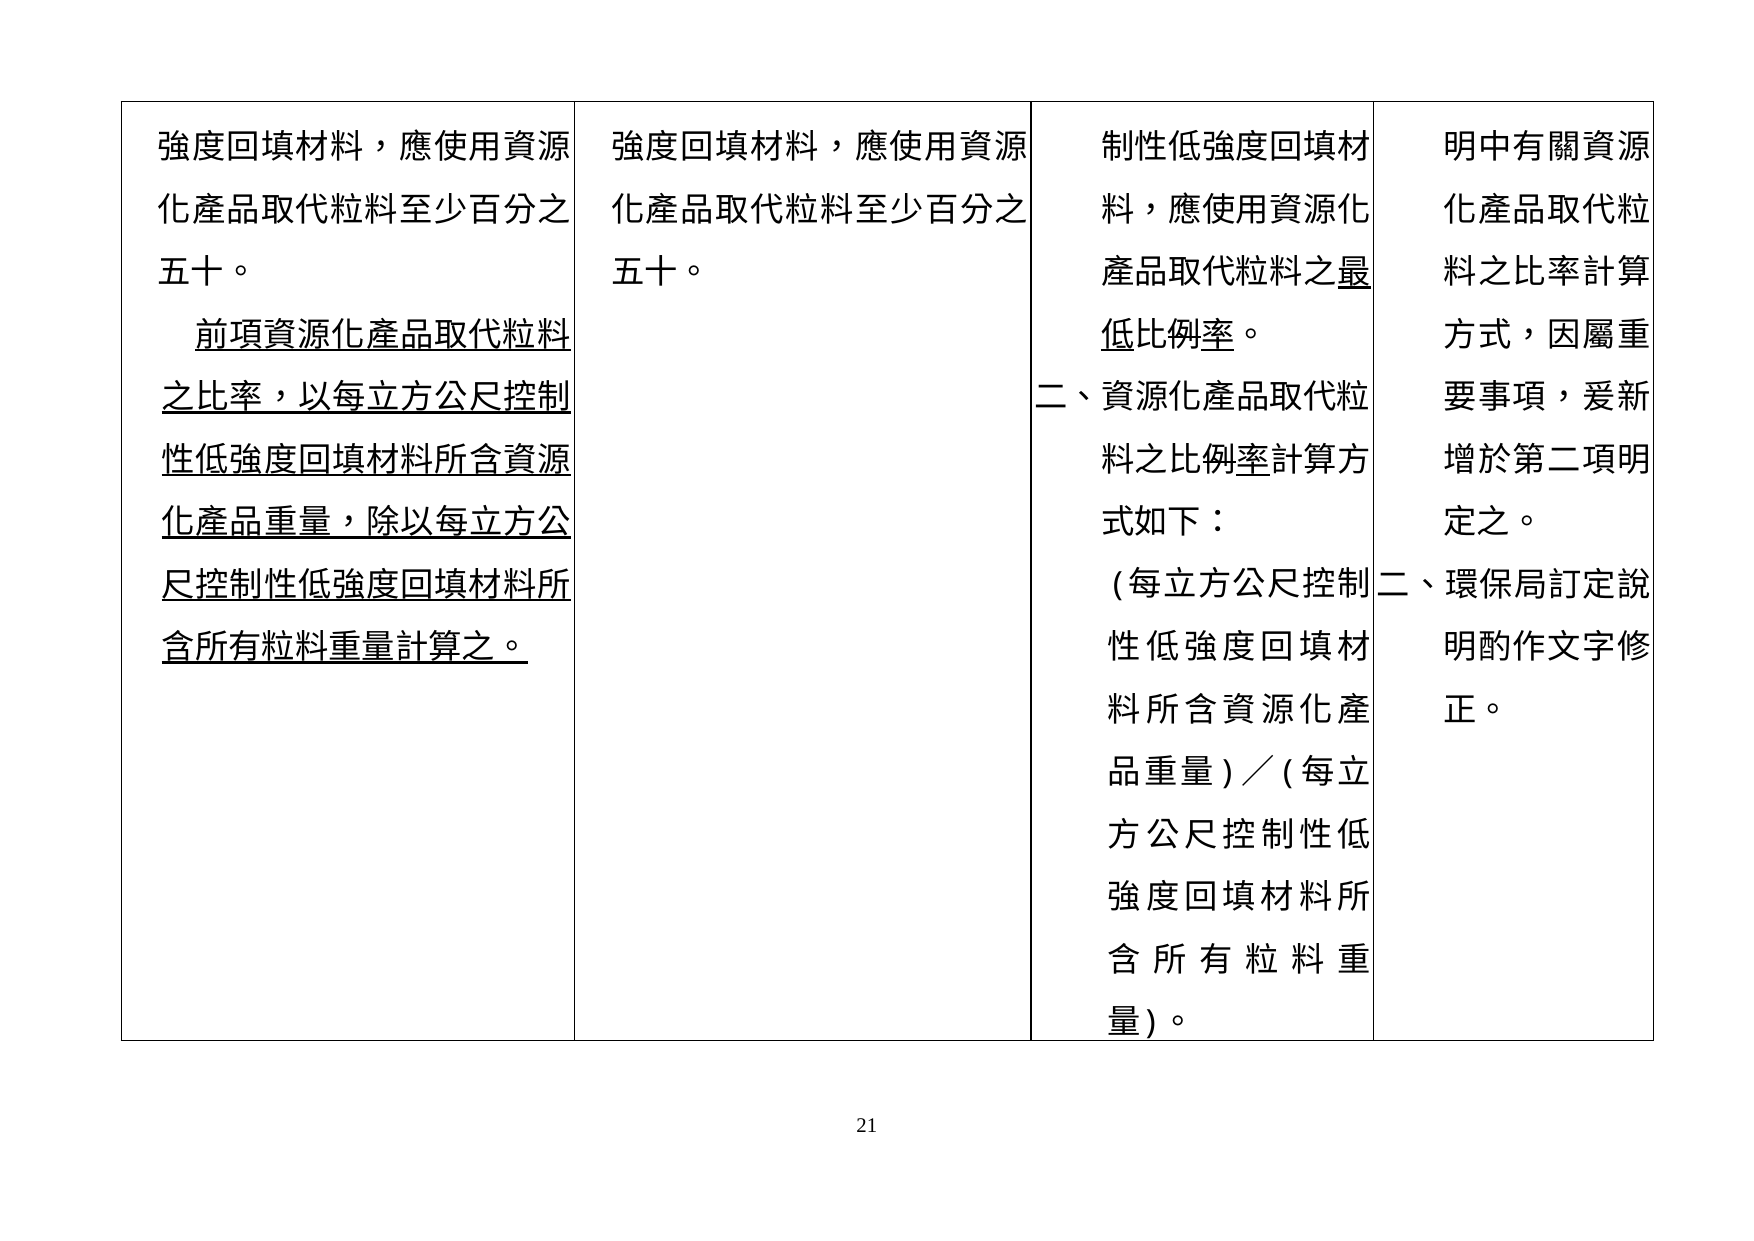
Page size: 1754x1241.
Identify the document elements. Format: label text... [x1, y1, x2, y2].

table_cell 制性低強度回填材料，應使用資源化產品取代粒料之最低比例率。 二、資源化產品取代粒料之比例率計算方式如下： (每立方公尺控制性低強度回填材料所含資源化產品重量)／(每立方公尺控制性低強度回填材料所含所有粒料重量)。 [1032, 102, 1373, 1040]
table_cell 強度回填材料，應使用資源化產品取代粒料至少百分之五十。 前項資源化產品取代粒料之比率，以每立方公尺控制性低強度回填材料所含資源化產品重量，除以每立方公尺控制性低強度回填材料所含所有粒料重量計算之。 [122, 102, 574, 1040]
table_cell 強度回填材料，應使用資源化產品取代粒料至少百分之五十。 [575, 102, 1030, 1040]
table_cell 明中有關資源化產品取代粒料之比率計算方式，因屬重要事項，爰新增於第二項明定之。 二、環保局訂定說明酌作文字修正。 [1374, 102, 1653, 1040]
